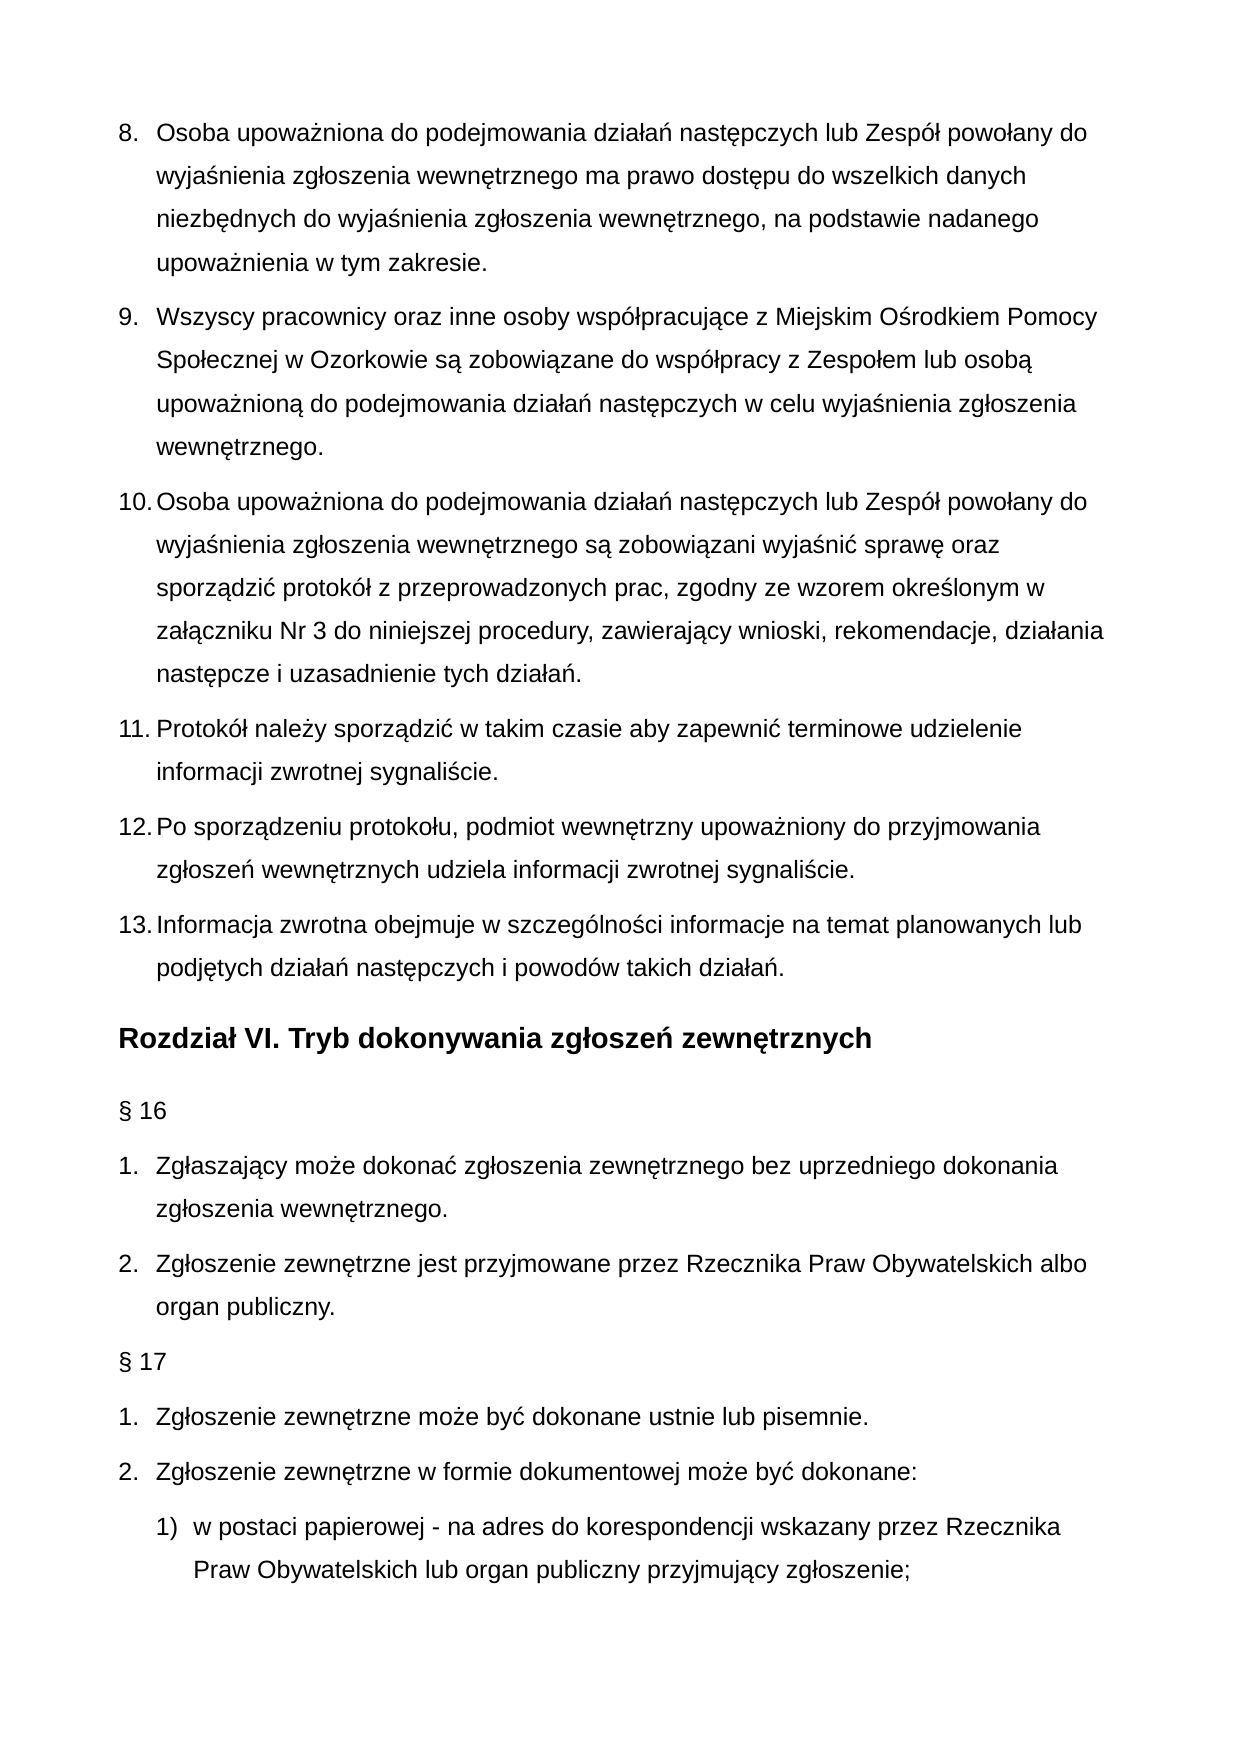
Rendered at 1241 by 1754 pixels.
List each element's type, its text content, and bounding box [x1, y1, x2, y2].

list Zgłoszenie zewnętrzne może być dokonane ustnie lub pisemnie. [118, 1402, 1122, 1431]
list Zgłoszenie zewnętrzne jest przyjmowane przez Rzecznika Praw Obywatelskich albo organ publiczny. [118, 1249, 1122, 1321]
list Wszyscy pracownicy oraz inne osoby współpracujące z Miejskim Ośrodkiem Pomocy Społecznej w Ozorkowie są zobowiązane do współpracy z Zespołem lub osobą upoważnioną do podejmowania działań następczych w celu wyjaśnienia zgłoszenia wewnętrznego. [118, 302, 1122, 461]
subtitle Rozdział VI. Tryb dokonywania zgłoszeń zewnętrznych [118, 1021, 1122, 1055]
list Zgłaszający może dokonać zgłoszenia zewnętrznego bez uprzedniego dokonania zgłoszenia wewnętrznego. [118, 1151, 1122, 1223]
text § 17 [118, 1347, 1122, 1376]
text § 16 [118, 1096, 1122, 1125]
list Protokół należy sporządzić w takim czasie aby zapewnić terminowe udzielenie informacji zwrotnej sygnaliście. [118, 714, 1122, 786]
list w postaci papierowej - na adres do korespondencji wskazany przez Rzecznika Praw Obywatelskich lub organ publiczny przyjmujący zgłoszenie; [156, 1512, 1122, 1583]
list Po sporządzeniu protokołu, podmiot wewnętrzny upoważniony do przyjmowania zgłoszeń wewnętrznych udziela informacji zwrotnej sygnaliście. [118, 812, 1122, 884]
list Osoba upoważniona do podejmowania działań następczych lub Zespół powołany do wyjaśnienia zgłoszenia wewnętrznego są zobowiązani wyjaśnić sprawę oraz sporządzić protokół z przeprowadzonych prac, zgodny ze wzorem określonym w załączniku Nr 3 do niniejszej procedury, zawierający wnioski, rekomendacje, działania następcze i uzasadnienie tych działań. [118, 487, 1122, 688]
list Osoba upoważniona do podejmowania działań następczych lub Zespół powołany do wyjaśnienia zgłoszenia wewnętrznego ma prawo dostępu do wszelkich danych niezbędnych do wyjaśnienia zgłoszenia wewnętrznego, na podstawie nadanego upoważnienia w tym zakresie. [118, 118, 1122, 276]
list Informacja zwrotna obejmuje w szczególności informacje na temat planowanych lub podjętych działań następczych i powodów takich działań. [118, 910, 1122, 982]
list Zgłoszenie zewnętrzne w formie dokumentowej może być dokonane: [118, 1457, 1122, 1485]
